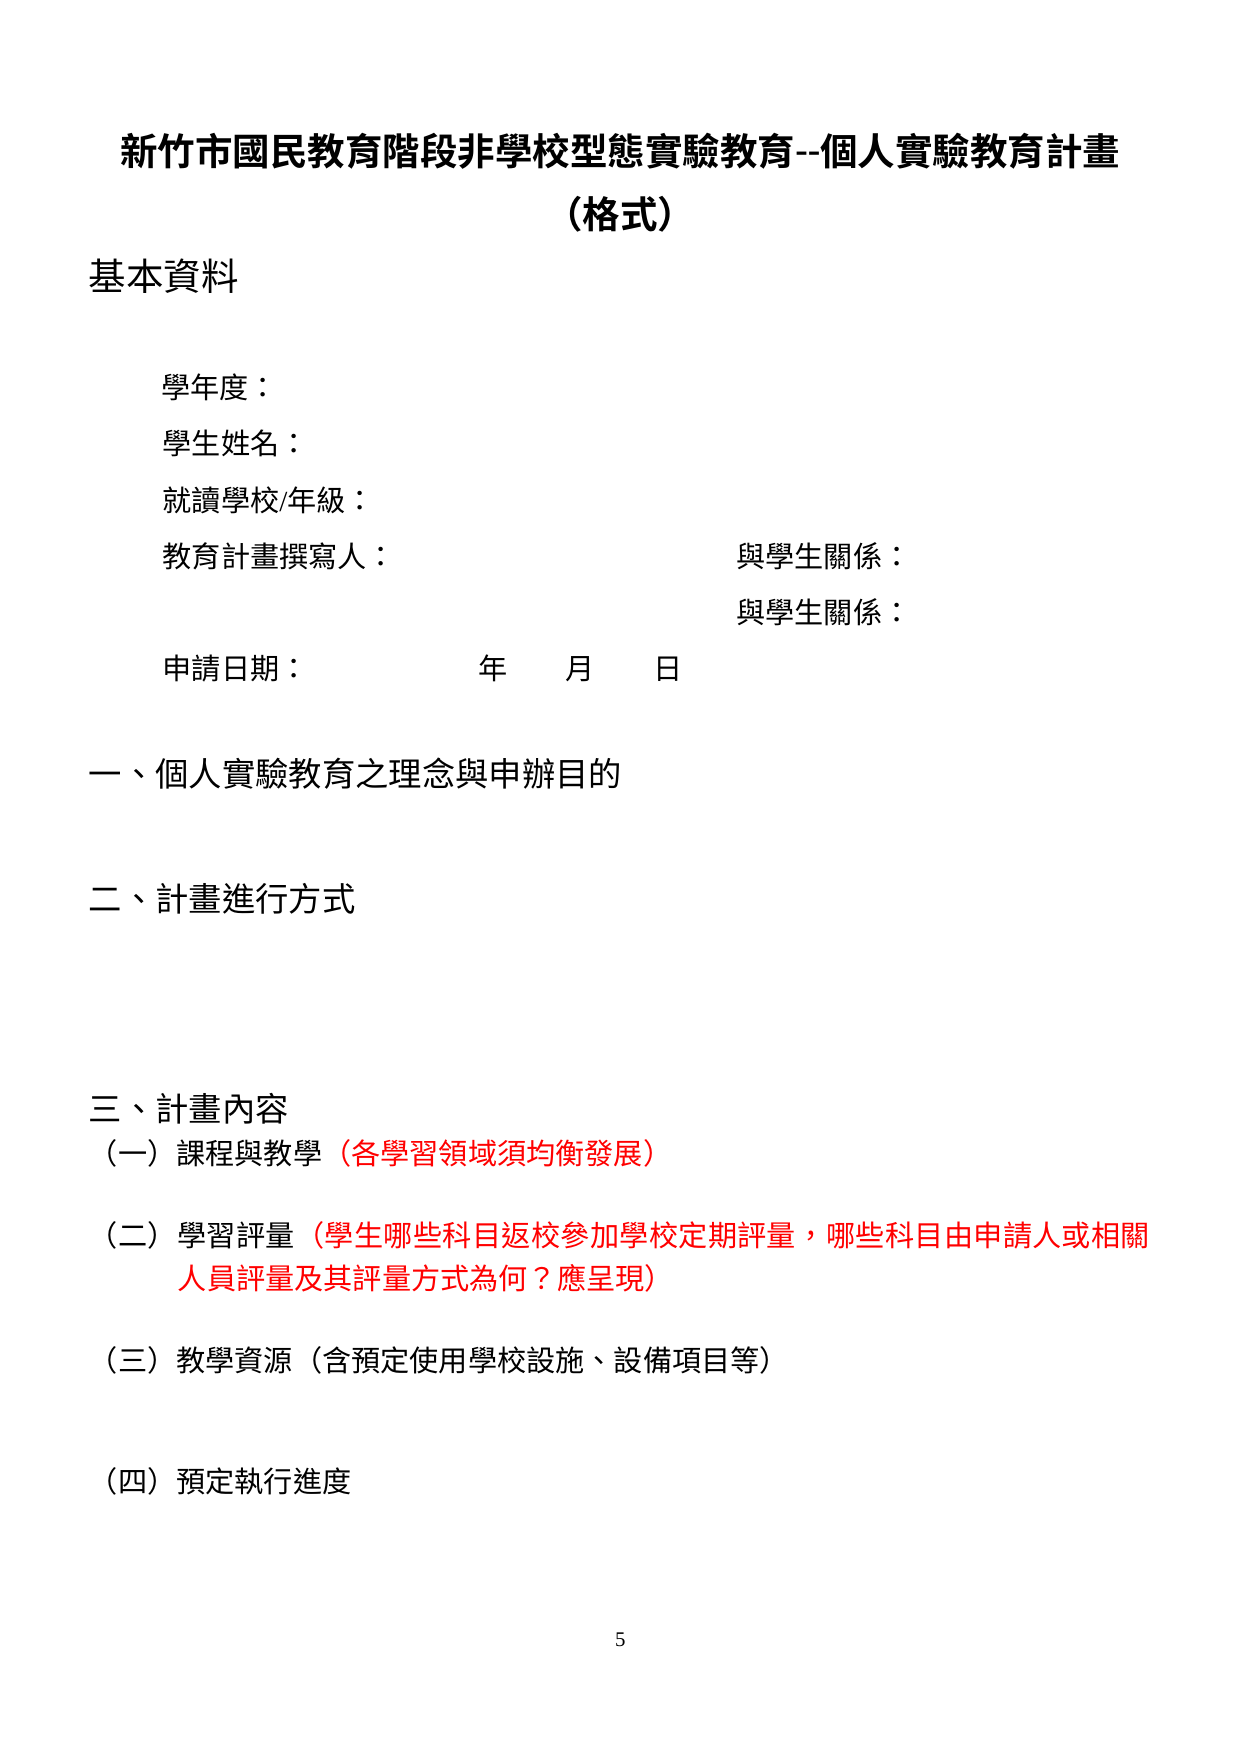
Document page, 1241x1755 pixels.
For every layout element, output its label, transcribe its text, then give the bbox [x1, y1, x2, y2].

table_cell [725, 639, 937, 695]
table_cell 教育計畫撰寫人： [150, 526, 437, 583]
text 三、計畫內容 [89, 1083, 1152, 1131]
table_cell 年 月 日 [438, 639, 725, 695]
table_cell 就讀學校/年級： [150, 470, 437, 526]
text 基本資料 [89, 233, 1152, 295]
table_header [725, 358, 937, 414]
text 二、計畫進行方式 [89, 873, 1152, 921]
table_cell [938, 470, 1125, 526]
table_cell [938, 414, 1125, 470]
table_cell 與學生關係： [725, 583, 937, 639]
table_cell [938, 583, 1125, 639]
table_cell [938, 639, 1125, 695]
text （格式） [89, 170, 1152, 233]
text （三）教學資源（含預定使用學校設施、設備項目等） [89, 1337, 1152, 1379]
table_cell [438, 470, 725, 526]
table_cell [438, 583, 725, 639]
table_cell 與學生關係： [725, 526, 937, 583]
table_cell [438, 526, 725, 583]
table_cell [150, 583, 437, 639]
text （四）預定執行進度 [89, 1459, 1152, 1501]
table_cell [438, 414, 725, 470]
text 新竹市國民教育階段非學校型態實驗教育--個人實驗教育計畫 [89, 108, 1152, 170]
table_header [938, 358, 1125, 414]
table_cell 申請日期： [150, 639, 437, 695]
text 一、個人實驗教育之理念與申辦目的 [89, 747, 1152, 796]
table_cell [725, 470, 937, 526]
text （一）課程與教學（各學習領域須均衡發展） [89, 1131, 1152, 1173]
text （二）學習評量（學生哪些科目返校參加學校定期評量，哪些科目由申請人或相關人員評量及其評量方式為何？應呈現） [89, 1213, 1152, 1297]
table_header [438, 358, 725, 414]
table_cell 學生姓名： [150, 414, 437, 470]
table_cell [938, 526, 1125, 583]
table_cell [725, 414, 937, 470]
table_header 學年度： [150, 358, 437, 414]
